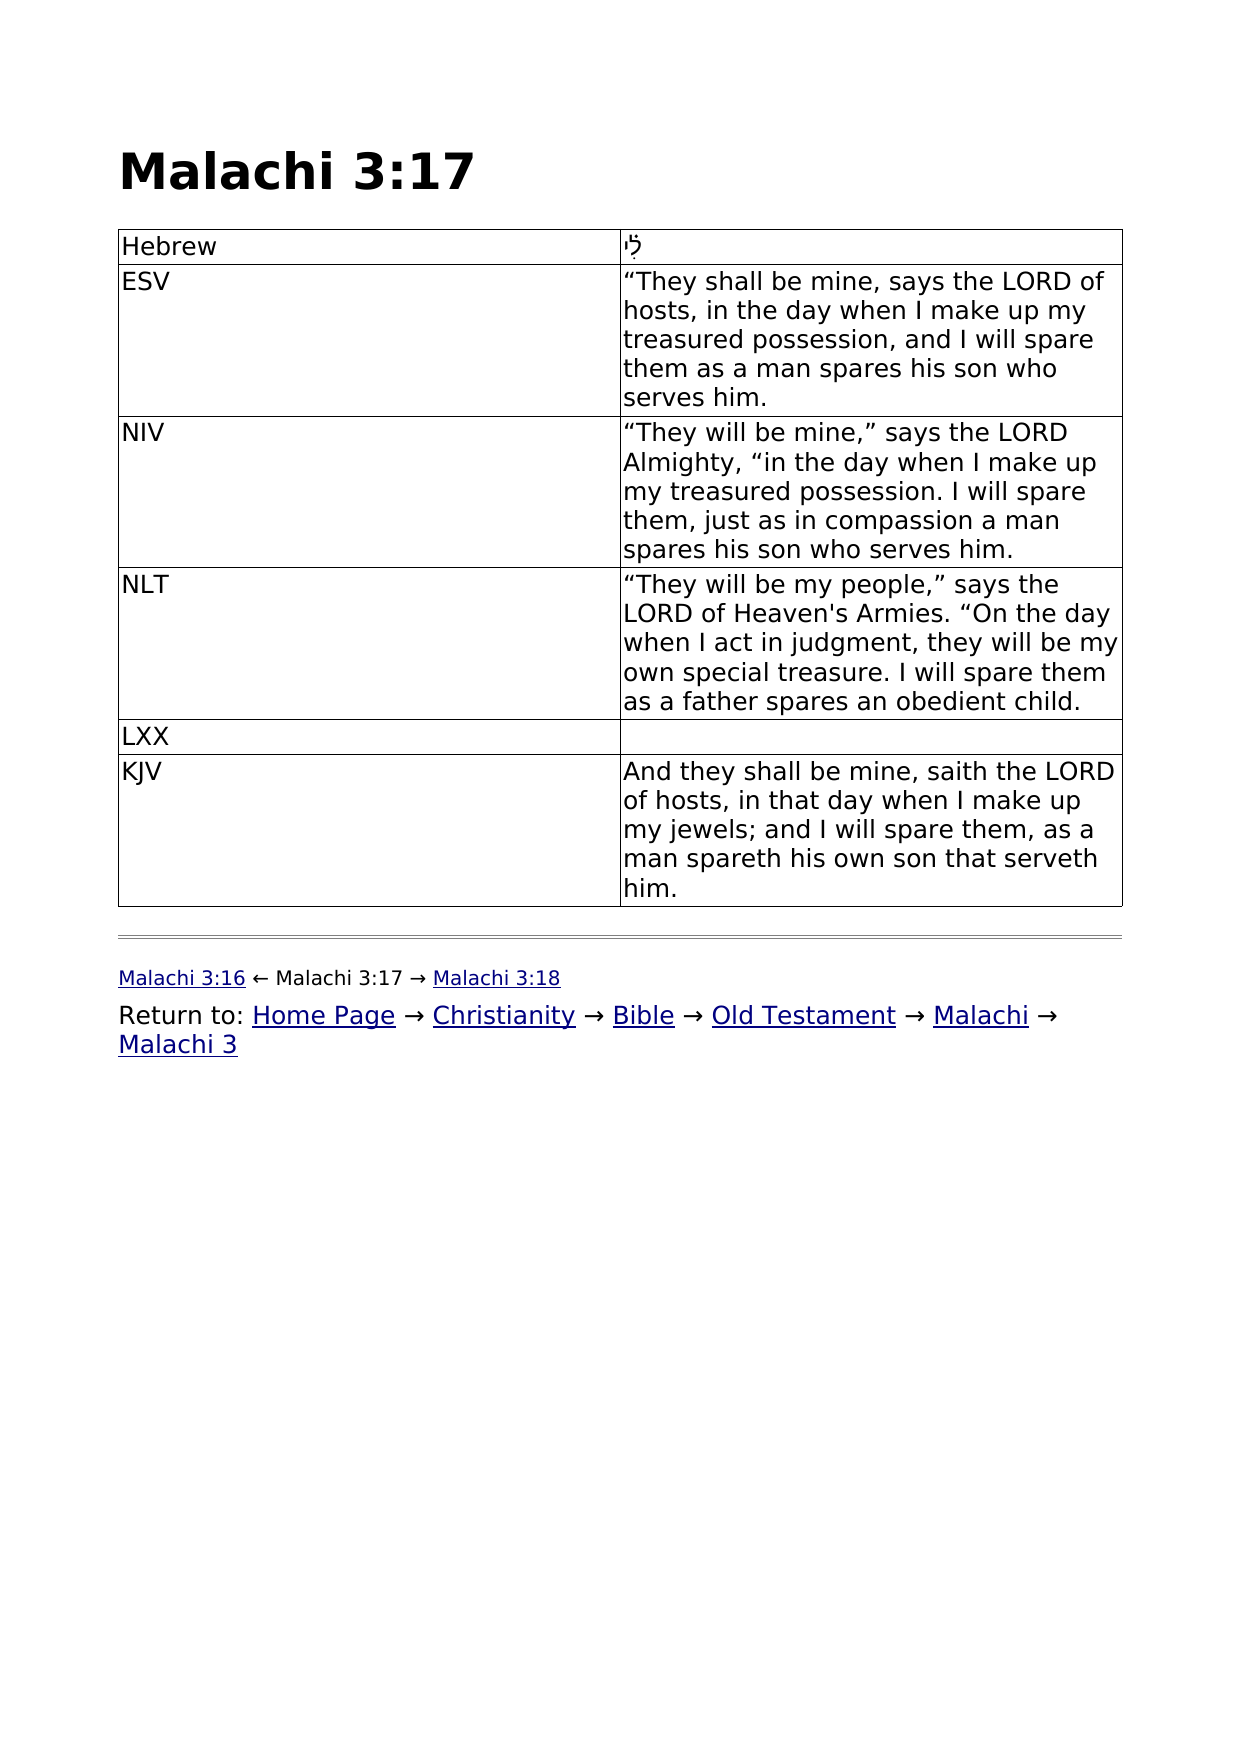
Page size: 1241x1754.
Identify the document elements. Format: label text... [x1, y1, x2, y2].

table_cell ESV [119, 265, 620, 416]
table_cell [621, 720, 1122, 754]
table_cell “They shall be mine, says the LORD of hosts, in the day when I make up my treasured possession, and I will spare them as a man spares his son who serves him. [621, 265, 1122, 416]
table_cell “They will be my people,” says the LORD of Heaven's Armies. “On the day when I act in judgment, they will be my own special treasure. I will spare them as a father spares an obedient child. [621, 568, 1122, 719]
table_cell KJV [119, 755, 620, 906]
text Return to: Home Page → Christianity → Bible → Old Testament → Malachi → Malachi 3 [118, 1001, 1122, 1059]
table_header לִ֗י [621, 230, 1122, 264]
table_cell “They will be mine,” says the LORD Almighty, “in the day when I make up my treasured possession. I will spare them, just as in compassion a man spares his son who serves him. [621, 417, 1122, 567]
table_cell And they shall be mine, saith the LORD of hosts, in that day when I make up my jewels; and I will spare them, as a man spareth his own son that serveth him. [621, 755, 1122, 906]
table_header Hebrew [119, 230, 620, 264]
table_cell NIV [119, 417, 620, 567]
text Malachi 3:16 ← Malachi 3:17 → Malachi 3:18 [118, 967, 1122, 1001]
subtitle Malachi 3:17 [118, 143, 1122, 201]
table_cell NLT [119, 568, 620, 719]
table_cell LXX [119, 720, 620, 754]
